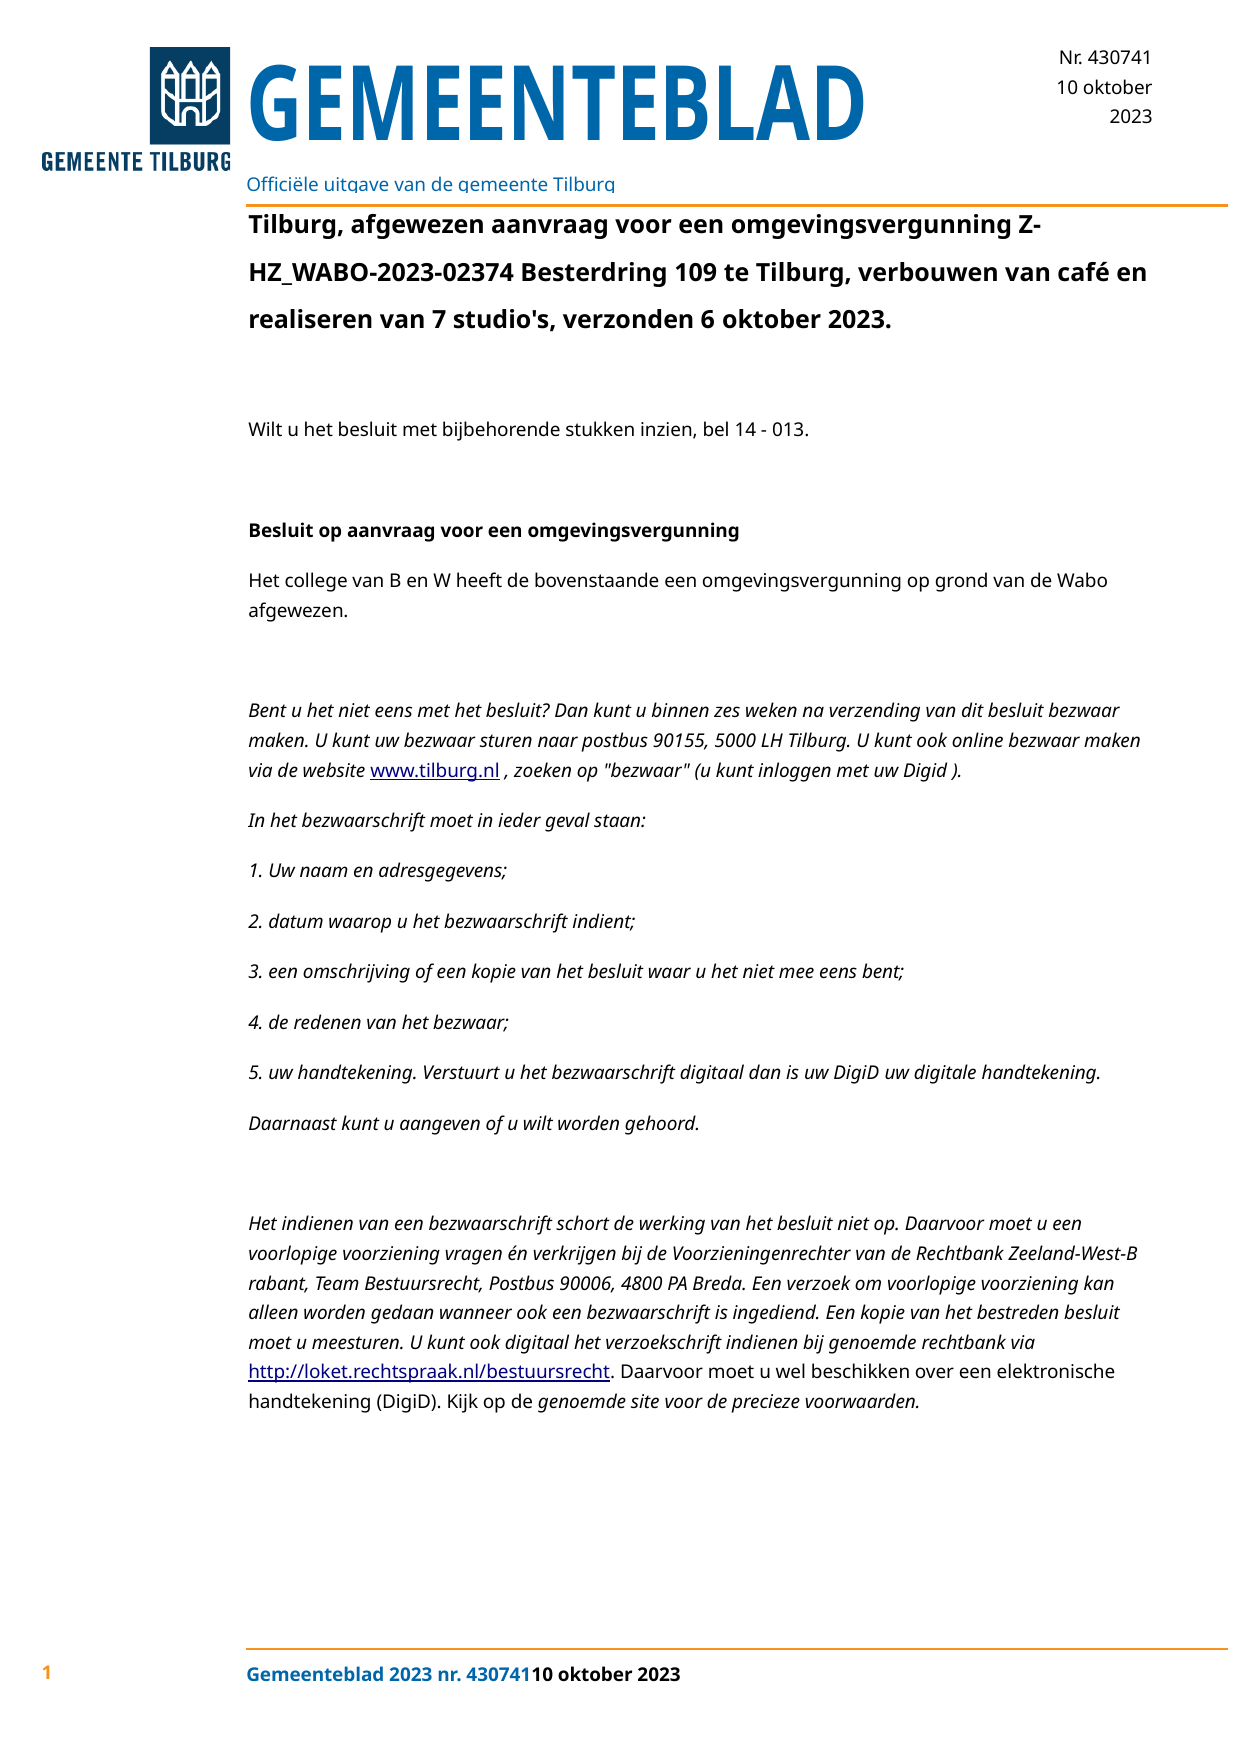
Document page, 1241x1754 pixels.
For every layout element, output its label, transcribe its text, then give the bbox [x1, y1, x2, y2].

text 3. een omschrijving of een kopie van het besluit waar u het niet mee eens bent; [248, 958, 1152, 984]
text Tilburg, afgewezen aanvraag voor een omgevingsvergunning Z-HZ_WABO-2023-02374 Besterdring 109 te Tilburg, verbouwen van café en realiseren van 7 studio's, verzonden 6 oktober 2023. [248, 207, 1152, 336]
text 1. Uw naam en adresgegevens; [248, 858, 1152, 883]
text Bent u het niet eens met het besluit? Dan kunt u binnen zes weken na verzending van dit besluit bezwaar maken. U kunt uw bezwaar sturen naar postbus 90155, 5000 LH Tilburg. U kunt ook online bezwaar maken via de website www.tilburg.nl , zoeken op "bezwaar" (u kunt inloggen met uw Digid ). [248, 698, 1152, 782]
text 4. de redenen van het bezwaar; [248, 1009, 1152, 1034]
text 2. datum waarop u het bezwaarschrift indient; [248, 908, 1152, 934]
text In het bezwaarschrift moet in ieder geval staan: [248, 807, 1152, 833]
text Besluit op aanvraag voor een omgevingsvergunning [248, 517, 1152, 542]
picture [41, 47, 231, 172]
text Het college van B en W heeft de bovenstaande een omgevingsvergunning op grond van de Wabo afgewezen. [248, 567, 1152, 622]
text Wilt u het besluit met bijbehorende stukken inzien, bel 14 - 013. [248, 416, 1152, 442]
text Het indienen van een bezwaarschrift schort de werking van het besluit niet op. Daarvoor moet u een voorlopige voorziening vragen én verkrijgen bij de Voorzieningenrechter van de Rechtbank Zeeland-West-B rabant, Team Bestuursrecht, Postbus 90006, 4800 PA Breda. Een verzoek om voorlopige voorziening kan alleen worden gedaan wanneer ook een bezwaarschrift is ingediend. Een kopie van het bestreden besluit moet u meesturen. U kunt ook digitaal het verzoekschrift indienen bij genoemde rechtbank via http://loket.rechtspraak.nl/bestuursrecht. Daarvoor moet u wel beschikken over een elektronische handtekening (DigiD). Kijk op de genoemde site voor de precieze voorwaarden. [248, 1211, 1152, 1414]
text 5. uw handtekening. Verstuurt u het bezwaarschrift digitaal dan is uw DigiD uw digitale handtekening. [248, 1059, 1152, 1085]
text Daarnaast kunt u aangeven of u wilt worden gehoord. [248, 1110, 1152, 1135]
